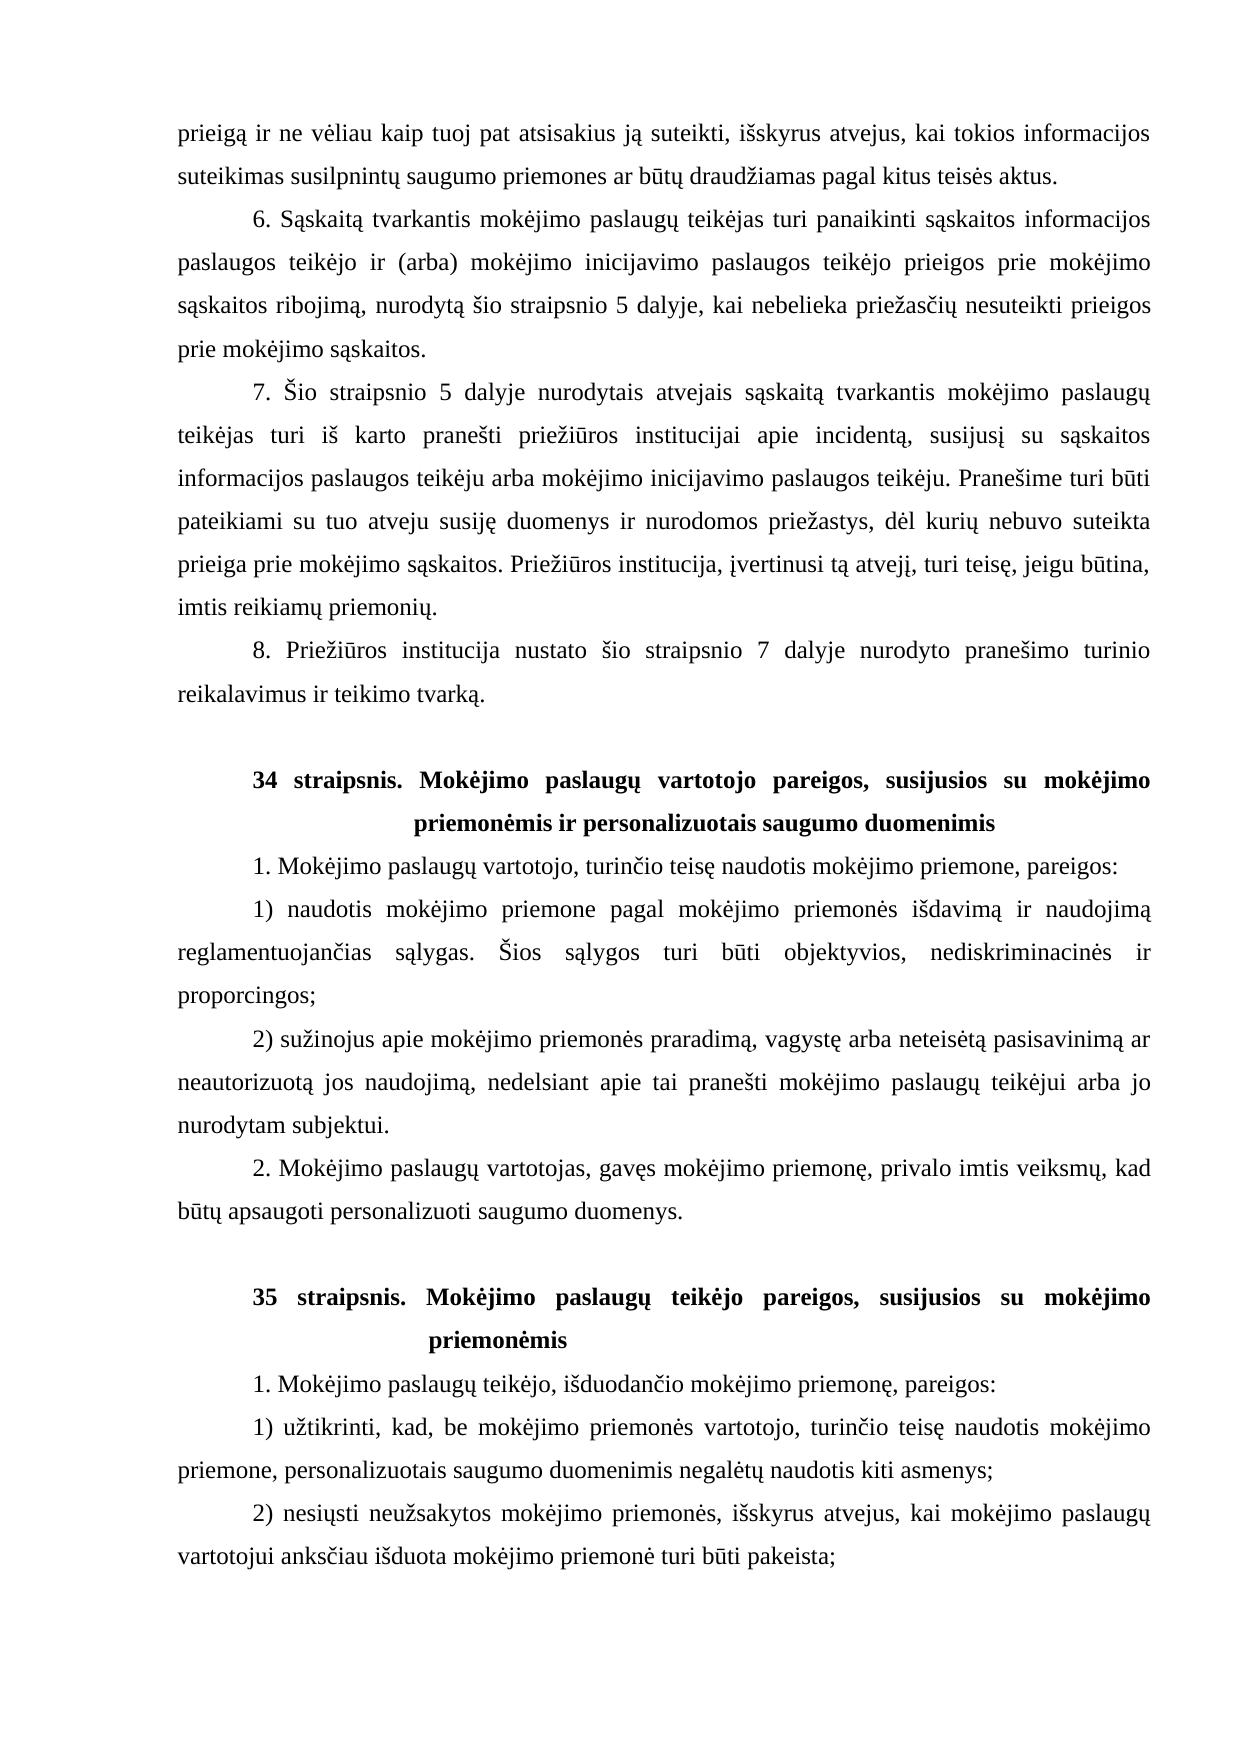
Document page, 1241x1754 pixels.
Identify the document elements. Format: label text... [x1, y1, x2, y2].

text 34 straipsnis. Mokėjimo paslaugų vartotojo pareigos, susijusios su mokėjimo priemonėmis ir personalizuotais saugumo duomenimis [252, 765, 1152, 837]
text 35 straipsnis. Mokėjimo paslaugų teikėjo pareigos, susijusios su mokėjimo priemonėmis [252, 1282, 1152, 1354]
text 2) nesiųsti neužsakytos mokėjimo priemonės, išskyrus atvejus, kai mokėjimo paslaugų vartotojui anksčiau išduota mokėjimo priemonė turi būti pakeista; [177, 1498, 1152, 1570]
text 2. Mokėjimo paslaugų vartotojas, gavęs mokėjimo priemonę, privalo imtis veiksmų, kad būtų apsaugoti personalizuoti saugumo duomenys. [177, 1153, 1152, 1225]
text 1. Mokėjimo paslaugų teikėjo, išduodančio mokėjimo priemonę, pareigos: [177, 1369, 1152, 1397]
text 7. Šio straipsnio 5 dalyje nurodytais atvejais sąskaitą tvarkantis mokėjimo paslaugų teikėjas turi iš karto pranešti priežiūros institucijai apie incidentą, susijusį su sąskaitos informacijos paslaugos teikėju arba mokėjimo inicijavimo paslaugos teikėju. Pranešime turi būti pateikiami su tuo atveju susiję duomenys ir nurodomos priežastys, dėl kurių nebuvo suteikta prieiga prie mokėjimo sąskaitos. Priežiūros institucija, įvertinusi tą atvejį, turi teisę, jeigu būtina, imtis reikiamų priemonių. [177, 377, 1152, 621]
text 1) užtikrinti, kad, be mokėjimo priemonės vartotojo, turinčio teisę naudotis mokėjimo priemone, personalizuotais saugumo duomenimis negalėtų naudotis kiti asmenys; [177, 1412, 1152, 1484]
text prieigą ir ne vėliau kaip tuoj pat atsisakius ją suteikti, išskyrus atvejus, kai tokios informacijos suteikimas susilpnintų saugumo priemones ar būtų draudžiamas pagal kitus teisės aktus. [177, 118, 1152, 190]
text 1. Mokėjimo paslaugų vartotojo, turinčio teisę naudotis mokėjimo priemone, pareigos: [177, 851, 1152, 880]
text 6. Sąskaitą tvarkantis mokėjimo paslaugų teikėjas turi panaikinti sąskaitos informacijos paslaugos teikėjo ir (arba) mokėjimo inicijavimo paslaugos teikėjo prieigos prie mokėjimo sąskaitos ribojimą, nurodytą šio straipsnio 5 dalyje, kai nebelieka priežasčių nesuteikti prieigos prie mokėjimo sąskaitos. [177, 204, 1152, 362]
text 2) sužinojus apie mokėjimo priemonės praradimą, vagystę arba neteisėtą pasisavinimą ar neautorizuotą jos naudojimą, nedelsiant apie tai pranešti mokėjimo paslaugų teikėjui arba jo nurodytam subjektui. [177, 1024, 1152, 1139]
text 1) naudotis mokėjimo priemone pagal mokėjimo priemonės išdavimą ir naudojimą reglamentuojančias sąlygas. Šios sąlygos turi būti objektyvios, nediskriminacinės ir proporcingos; [177, 894, 1152, 1009]
text 8. Priežiūros institucija nustato šio straipsnio 7 dalyje nurodyto pranešimo turinio reikalavimus ir teikimo tvarką. [177, 636, 1152, 707]
